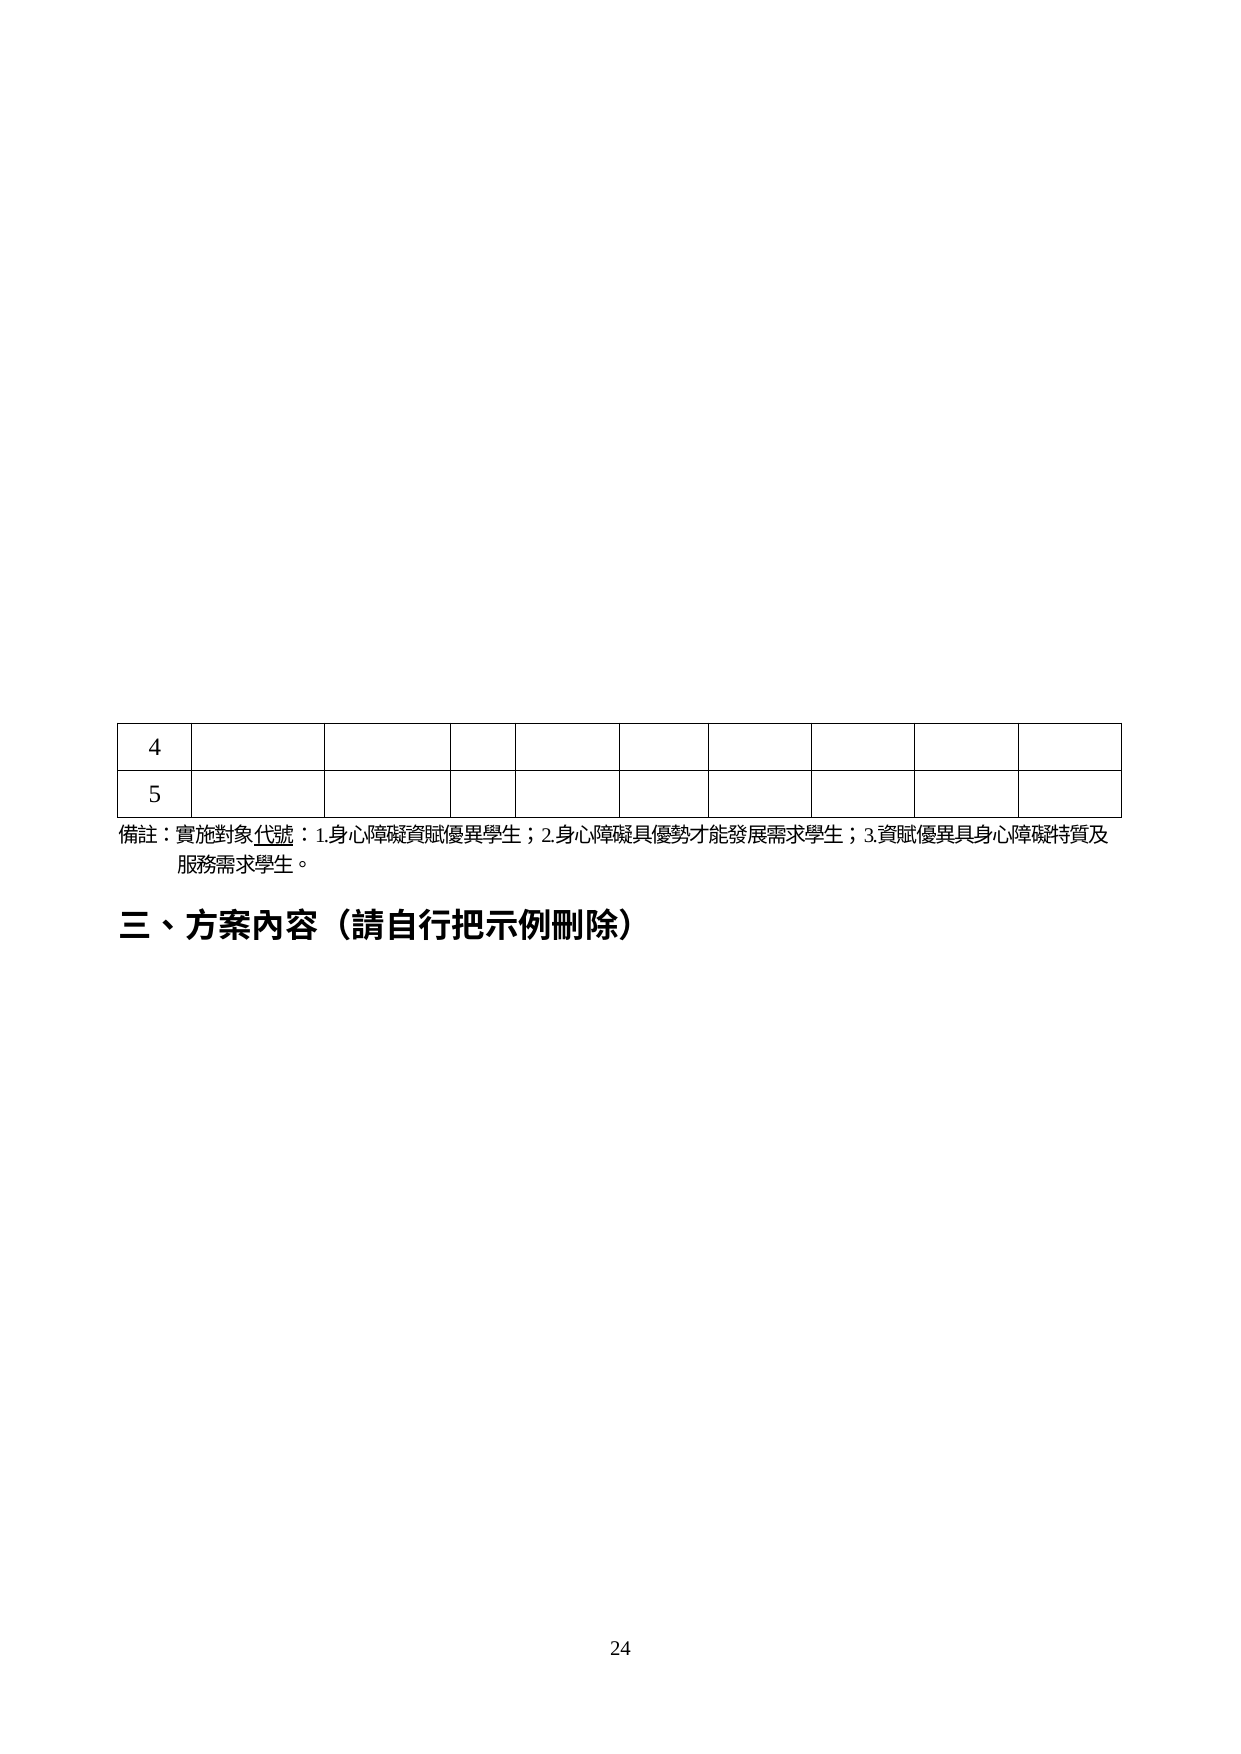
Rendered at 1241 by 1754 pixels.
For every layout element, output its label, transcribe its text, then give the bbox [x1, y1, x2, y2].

table_cell 5 [118, 771, 191, 817]
table_cell [192, 771, 324, 817]
table_cell [325, 724, 450, 770]
table_cell [709, 724, 811, 770]
table_cell [451, 724, 515, 770]
table_cell [1019, 771, 1121, 817]
table_cell [325, 771, 450, 817]
table_cell [516, 771, 619, 817]
table_cell [1019, 724, 1121, 770]
table_cell [192, 724, 324, 770]
table_cell [812, 771, 914, 817]
table_cell [620, 771, 708, 817]
table_cell [812, 724, 914, 770]
table_cell [709, 771, 811, 817]
text 三、方案內容（請自行把示例刪除） [118, 897, 1122, 947]
table_cell [516, 724, 619, 770]
table_cell 4 [118, 724, 191, 770]
table_cell [451, 771, 515, 817]
table_cell [915, 724, 1018, 770]
table_cell [915, 771, 1018, 817]
table_cell [620, 724, 708, 770]
text 備註：實施對象代號：1.身心障礙資賦優異學生；2.身心障礙具優勢才能發展需求學生；3.資賦優異具身心障礙特質及服務需求學生。 [118, 818, 1122, 878]
